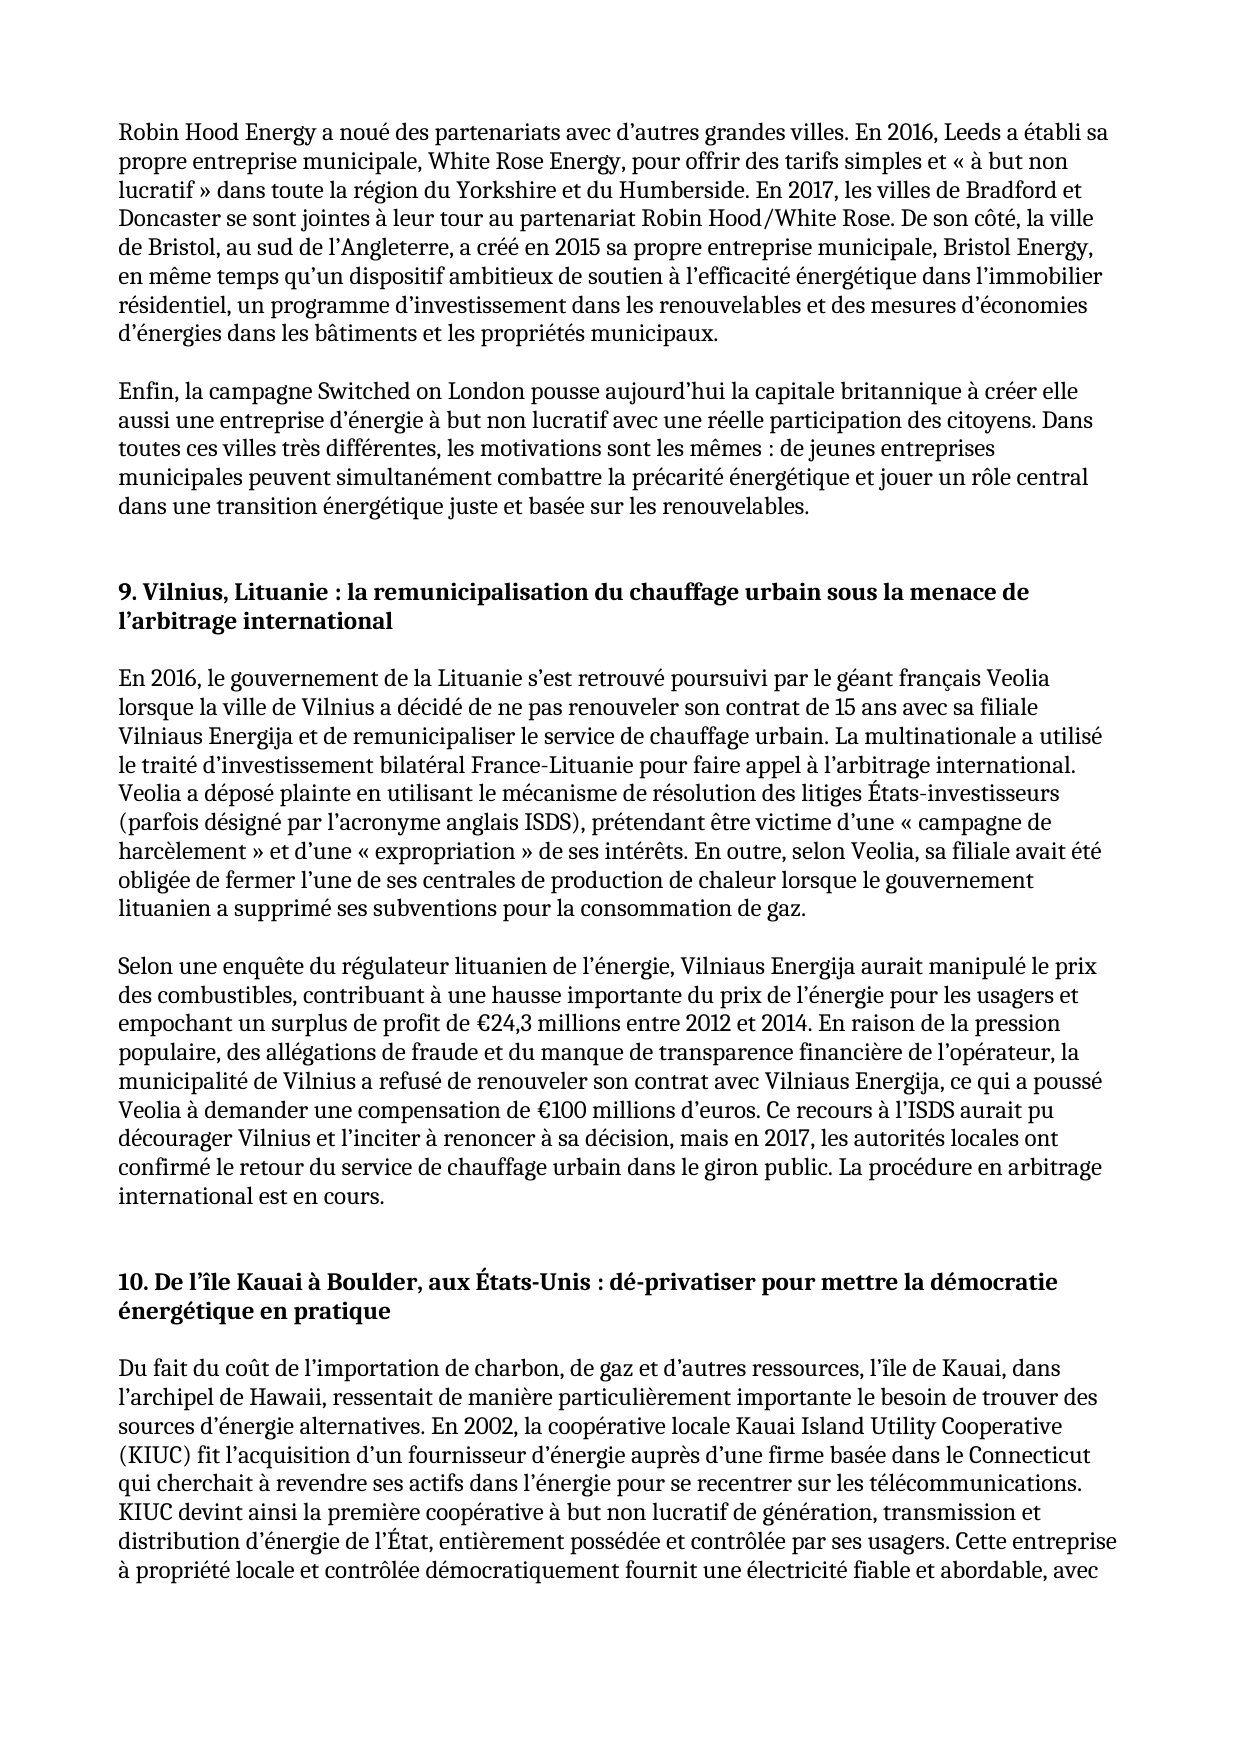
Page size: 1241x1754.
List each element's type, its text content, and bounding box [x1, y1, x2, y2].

text Du fait du coût de l’importation de charbon, de gaz et d’autres ressources, l’île de Kauai, dans l’archipel de Hawaii, ressentait de manière particulièrement importante le besoin de trouver des sources d’énergie alternatives. En 2002, la coopérative locale Kauai Island Utility Cooperative (KIUC) fit l’acquisition d’un fournisseur d’énergie auprès d’une firme basée dans le Connecticut qui cherchait à revendre ses actifs dans l’énergie pour se recentrer sur les télécommunications. KIUC devint ainsi la première coopérative à but non lucratif de génération, transmission et distribution d’énergie de l’État, entièrement possédée et contrôlée par ses usagers. Cette entreprise à propriété locale et contrôlée démocratiquement fournit une électricité fiable et abordable, avec [118, 1354, 1122, 1584]
text Enfin, la campagne Switched on London pousse aujourd’hui la capitale britannique à créer elle aussi une entreprise d’énergie à but non lucratif avec une réelle participation des citoyens. Dans toutes ces villes très différentes, les motivations sont les mêmes : de jeunes entreprises municipales peuvent simultanément combattre la précarité énergétique et jouer un rôle central dans une transition énergétique juste et basée sur les renouvelables. [118, 377, 1122, 521]
text En 2016, le gouvernement de la Lituanie s’est retrouvé poursuivi par le géant français Veolia lorsque la ville de Vilnius a décidé de ne pas renouveler son contrat de 15 ans avec sa filiale Vilniaus Energija et de remunicipaliser le service de chauffage urbain. La multinationale a utilisé le traité d’investissement bilatéral France-Lituanie pour faire appel à l’arbitrage international. Veolia a déposé plainte en utilisant le mécanisme de résolution des litiges États-investisseurs (parfois désigné par l’acronyme anglais ISDS), prétendant être victime d’une « campagne de harcèlement » et d’une « expropriation » de ses intérêts. En outre, selon Veolia, sa filiale avait été obligée de fermer l’une de ses centrales de production de chaleur lorsque le gouvernement lituanien a supprimé ses subventions pour la consommation de gaz. [118, 664, 1122, 923]
text Selon une enquête du régulateur lituanien de l’énergie, Vilniaus Energija aurait manipulé le prix des combustibles, contribuant à une hausse importante du prix de l’énergie pour les usagers et empochant un surplus de profit de €24,3 millions entre 2012 et 2014. En raison de la pression populaire, des allégations de fraude et du manque de transparence financière de l’opérateur, la municipalité de Vilnius a refusé de renouveler son contrat avec Vilniaus Energija, ce qui a poussé Veolia à demander une compensation de €100 millions d’euros. Ce recours à l’ISDS aurait pu décourager Vilnius et l’inciter à renoncer à sa décision, mais en 2017, les autorités locales ont confirmé le retour du service de chauffage urbain dans le giron public. La procédure en arbitrage international est en cours. [118, 952, 1122, 1211]
text Robin Hood Energy a noué des partenariats avec d’autres grandes villes. En 2016, Leeds a établi sa propre entreprise municipale, White Rose Energy, pour offrir des tarifs simples et « à but non lucratif » dans toute la région du Yorkshire et du Humberside. En 2017, les villes de Bradford et Doncaster se sont jointes à leur tour au partenariat Robin Hood/White Rose. De son côté, la ville de Bristol, au sud de l’Angleterre, a créé en 2015 sa propre entreprise municipale, Bristol Energy, en même temps qu’un dispositif ambitieux de soutien à l’efficacité énergétique dans l’immobilier résidentiel, un programme d’investissement dans les renouvelables et des mesures d’économies d’énergies dans les bâtiments et les propriétés municipaux. [118, 118, 1122, 348]
text 10. De l’île Kauai à Boulder, aux États-Unis : dé-privatiser pour mettre la démocratie énergétique en pratique [118, 1268, 1122, 1326]
text 9. Vilnius, Lituanie : la remunicipalisation du chauffage urbain sous la menace de l’arbitrage international [118, 578, 1122, 636]
